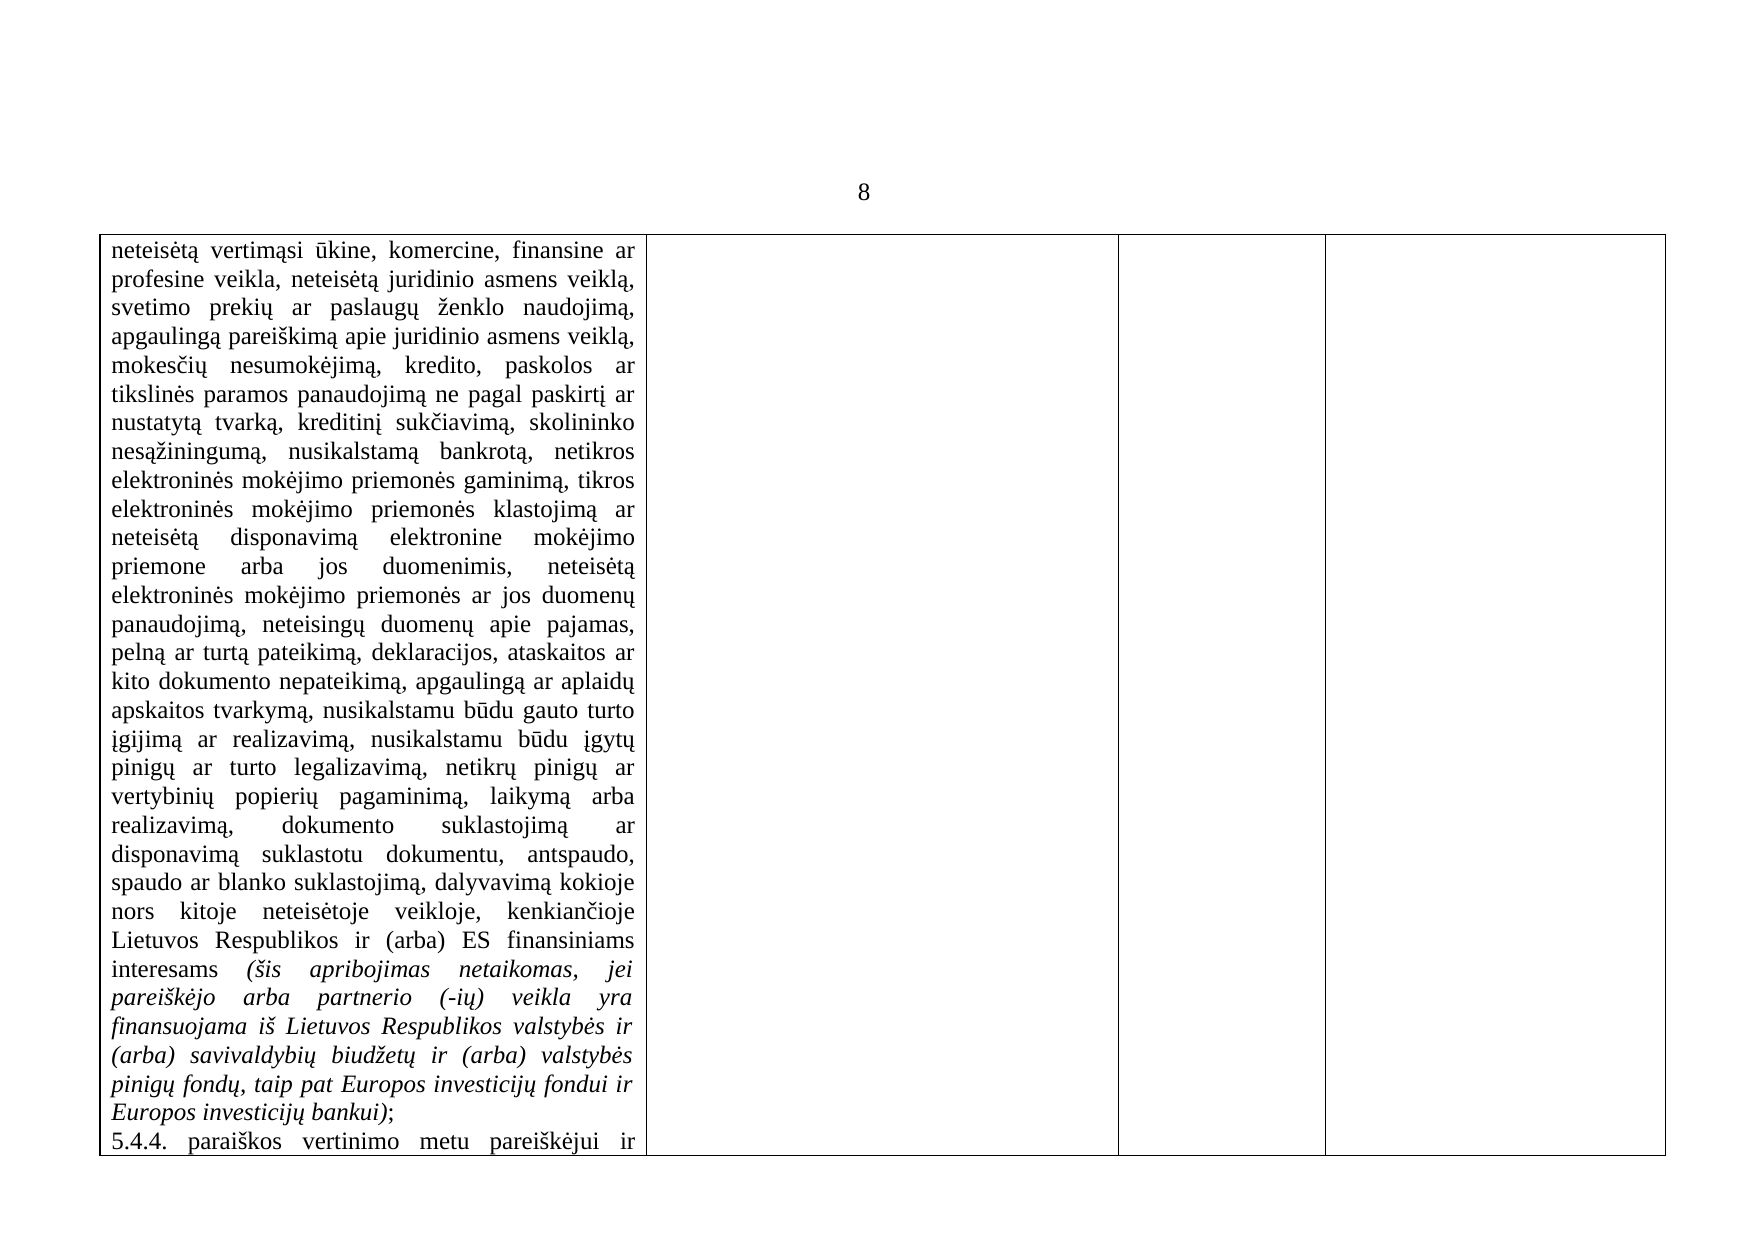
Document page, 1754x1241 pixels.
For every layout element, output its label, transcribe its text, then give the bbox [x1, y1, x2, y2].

table_cell [1119, 235, 1325, 1155]
table_cell neteisėtą vertimąsi ūkine, komercine, finansine ar profesine veikla, neteisėtą juridinio asmens veiklą, svetimo prekių ar paslaugų ženklo naudojimą, apgaulingą pareiškimą apie juridinio asmens veiklą, mokesčių nesumokėjimą, kredito, paskolos ar tikslinės paramos panaudojimą ne pagal paskirtį ar nustatytą tvarką, kreditinį sukčiavimą, skolininko nesąžiningumą, nusikalstamą bankrotą, netikros elektroninės mokėjimo priemonės gaminimą, tikros elektroninės mokėjimo priemonės klastojimą ar neteisėtą disponavimą elektronine mokėjimo priemone arba jos duomenimis, neteisėtą elektroninės mokėjimo priemonės ar jos duomenų panaudojimą, neteisingų duomenų apie pajamas, pelną ar turtą pateikimą, deklaracijos, ataskaitos ar kito dokumento nepateikimą, apgaulingą ar aplaidų apskaitos tvarkymą, nusikalstamu būdu gauto turto įgijimą ar realizavimą, nusikalstamu būdu įgytų pinigų ar turto legalizavimą, netikrų pinigų ar vertybinių popierių pagaminimą, laikymą arba realizavimą, dokumento suklastojimą ar disponavimą suklastotu dokumentu, antspaudo, spaudo ar blanko suklastojimą, dalyvavimą kokioje nors kitoje neteisėtoje veikloje, kenkiančioje Lietuvos Respublikos ir (arba) ES finansiniams interesams (šis apribojimas netaikomas, jei pareiškėjo arba partnerio (-ių) veikla yra finansuojama iš Lietuvos Respublikos valstybės ir (arba) savivaldybių biudžetų ir (arba) valstybės pinigų fondų, taip pat Europos investicijų fondui ir Europos investicijų bankui); 5.4.4. paraiškos vertinimo metu pareiškėjui ir [101, 235, 646, 1155]
table_cell [1326, 235, 1665, 1155]
table_cell [647, 235, 1118, 1155]
